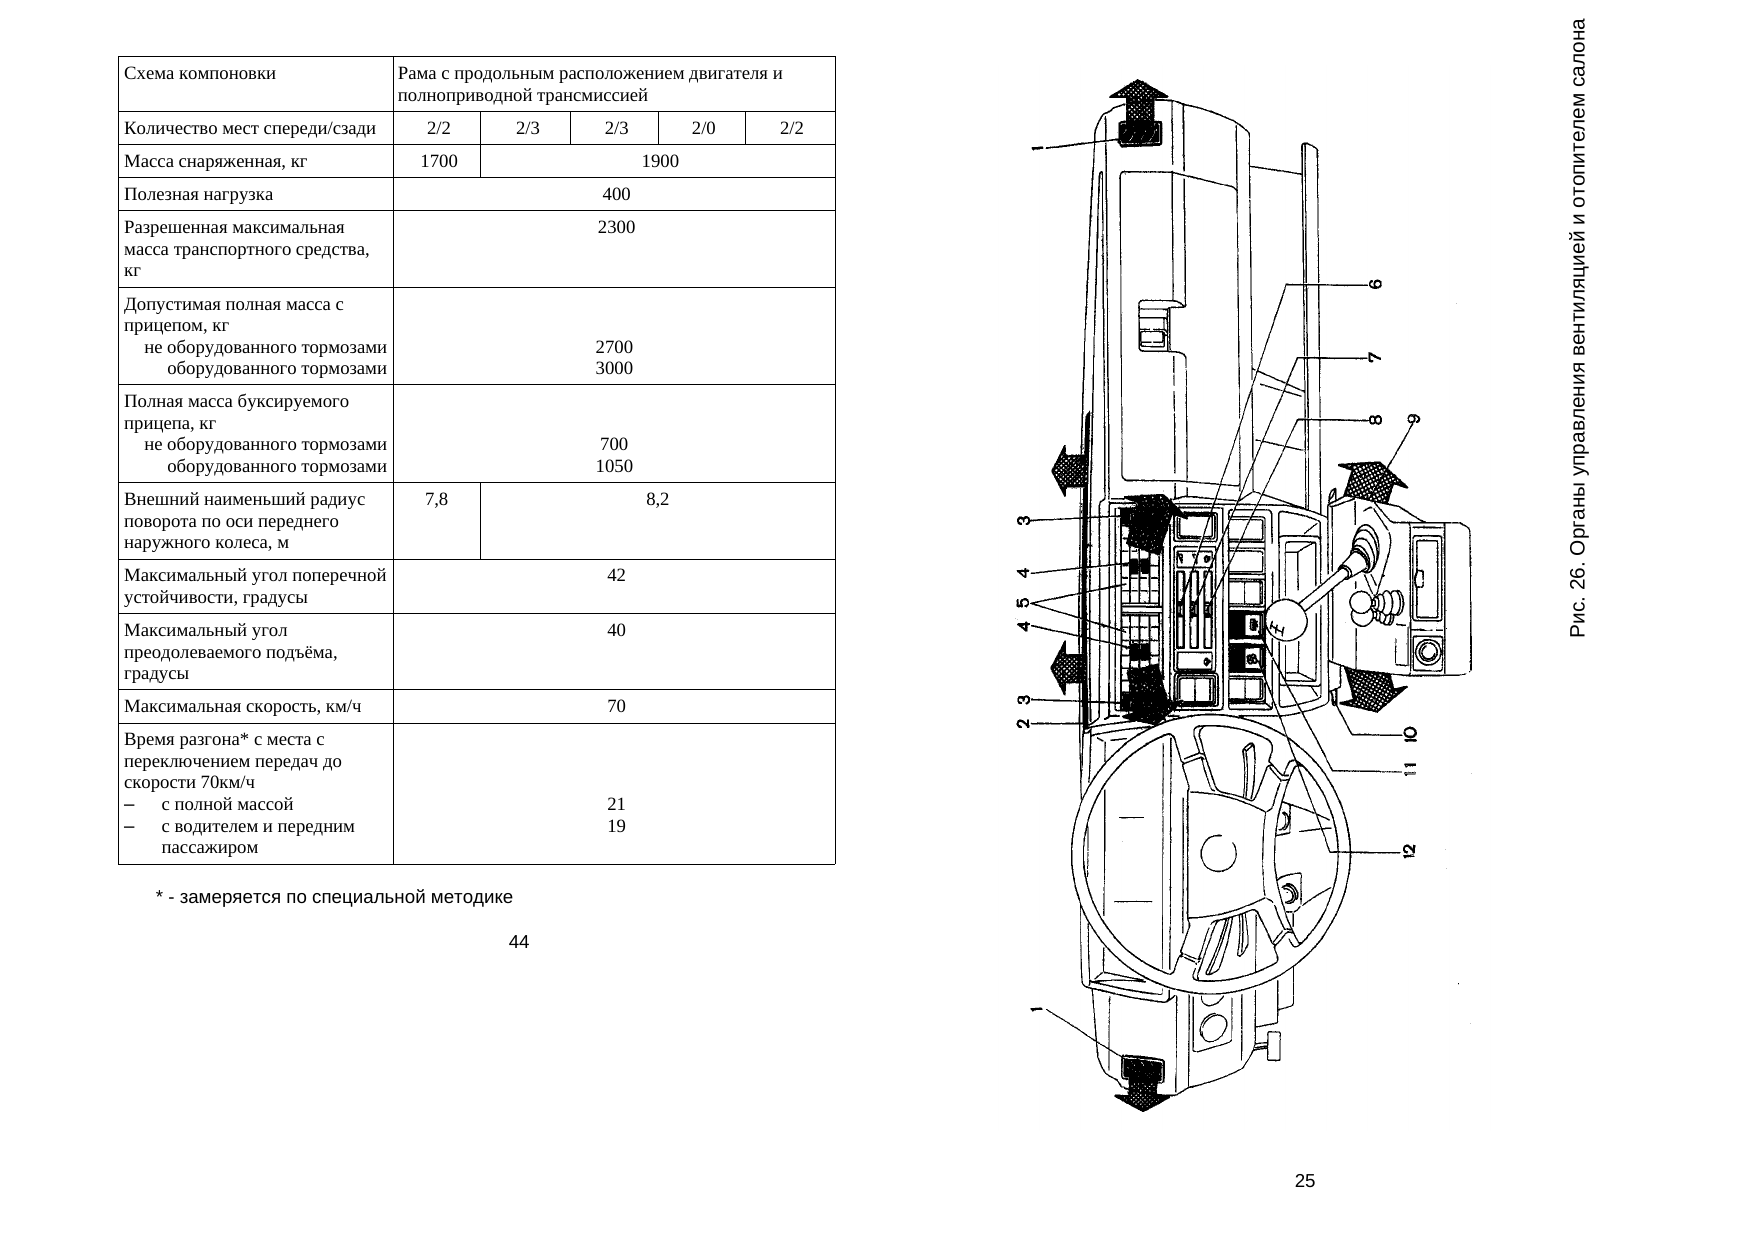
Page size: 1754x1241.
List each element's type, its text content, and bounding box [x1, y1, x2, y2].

table_cell 2/2 [746, 112, 835, 144]
table_cell Разрешенная максимальная масса транспортного средства, кг [119, 211, 393, 287]
table_cell 40 [394, 614, 835, 689]
table_cell Время разгона* с места с переключением передач до скорости 70км/ч с полной массой с водителем и передним пассажиром [119, 724, 393, 863]
table_cell Рама с продольным расположением двигателя и полноприводной трансмиссией [394, 57, 835, 111]
table_cell 2/3 [481, 112, 570, 144]
table_cell 42 [394, 560, 835, 613]
table_cell 2700 3000 [394, 288, 835, 384]
table_cell 8,2 [481, 483, 835, 558]
table_header [1530, 56, 1624, 1140]
table_cell 1700 [394, 145, 480, 177]
table_header [919, 56, 942, 1140]
table_cell Допустимая полная масса с прицепом, кг не оборудованного тормозами оборудованного тормозами [119, 288, 393, 384]
table_cell Полная масса буксируемого прицепа, кг не оборудованного тормозами оборудованного тормозами [119, 385, 393, 482]
picture [958, 65, 1491, 1131]
table_cell Полезная нагрузка [119, 178, 393, 210]
text 25 [930, 1170, 1650, 1191]
table_header [1507, 56, 1530, 1140]
table_cell Максимальная скорость, км/ч [119, 690, 393, 722]
table_cell 2/2 [394, 112, 480, 144]
table_cell Максимальный угол поперечной устойчивости, градусы [119, 560, 393, 613]
table_cell 2/0 [659, 112, 745, 144]
table_cell Количество мест спереди/сзади [119, 112, 393, 144]
table_cell Схема компоновки [119, 57, 393, 111]
table_cell 21 19 [394, 724, 835, 863]
table_cell 70 [394, 690, 835, 722]
table_cell Внешний наименьший радиус поворота по оси переднего наружного колеса, м [119, 483, 393, 558]
text 44 [118, 931, 890, 953]
table_cell 400 [394, 178, 835, 210]
table_cell 1900 [481, 145, 835, 177]
table_cell Максимальный угол преодолеваемого подъёма, градусы [119, 614, 393, 689]
table_cell Масса снаряженная, кг [119, 145, 393, 177]
table_cell 700 1050 [394, 385, 835, 482]
table_cell 2300 [394, 211, 835, 287]
table_cell 7,8 [394, 483, 480, 558]
list * - замеряется по специальной методике [118, 886, 890, 908]
table_cell 2/3 [571, 112, 658, 144]
